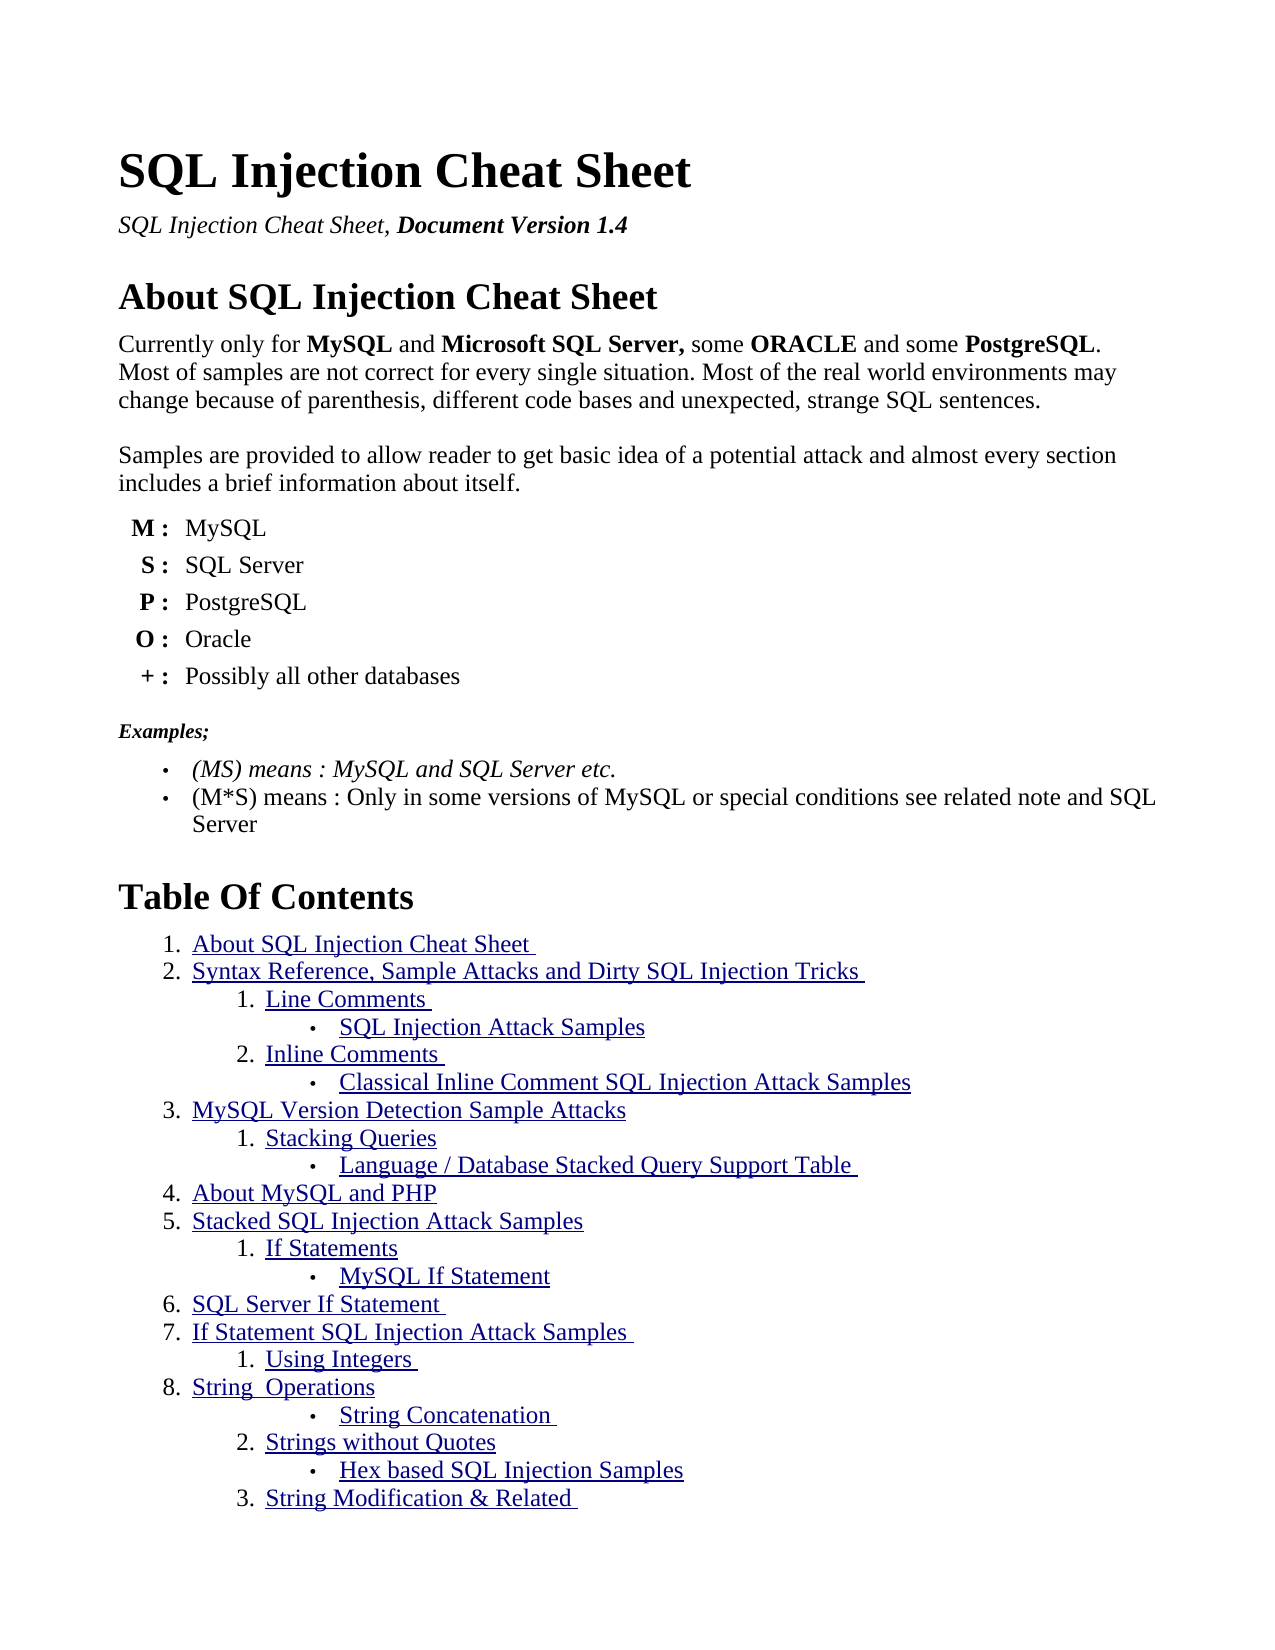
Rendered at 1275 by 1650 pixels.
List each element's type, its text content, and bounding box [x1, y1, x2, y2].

subtitle Examples; [118, 719, 1157, 743]
list Strings without Quotes [236, 1428, 1157, 1456]
table_cell O : [118, 620, 180, 657]
list If Statements [236, 1234, 1157, 1262]
list (M*S) means : Only in some versions of MySQL or special conditions see related note and SQL Server [162, 783, 1157, 838]
list String Operations [162, 1373, 1157, 1401]
subtitle SQL Injection Cheat Sheet [118, 143, 1157, 198]
subtitle About SQL Injection Cheat Sheet [118, 276, 1157, 318]
list If Statement SQL Injection Attack Samples [162, 1318, 1157, 1345]
list SQL Server If Statement [162, 1290, 1157, 1318]
list Inline Comments [236, 1041, 1157, 1068]
table_cell Possibly all other databases [180, 658, 474, 694]
list Language / Database Stacked Query Support Table [309, 1151, 1157, 1179]
list Stacked SQL Injection Attack Samples [162, 1207, 1157, 1234]
table_cell S : [118, 546, 180, 583]
list Line Comments [236, 985, 1157, 1013]
table_cell PostgreSQL [180, 583, 474, 620]
list String Modification & Related [236, 1484, 1157, 1512]
text SQL Injection Cheat Sheet, Document Version 1.4 [118, 211, 1157, 239]
table_cell SQL Server [180, 546, 474, 583]
list MySQL If Statement [309, 1262, 1157, 1290]
list About MySQL and PHP [162, 1179, 1157, 1207]
list Hex based SQL Injection Samples [309, 1456, 1157, 1484]
table_header MySQL [180, 509, 474, 546]
list Classical Inline Comment SQL Injection Attack Samples [309, 1068, 1157, 1096]
subtitle Table Of Contents [118, 876, 1157, 917]
list About SQL Injection Cheat Sheet [162, 930, 1157, 957]
text Currently only for MySQL and Microsoft SQL Server, some ORACLE and some PostgreSQL. Most of samples are not correct for every single situation. Most of the real world environments may change because of parenthesis, different code bases and unexpected, strange SQL sentences. Samples are provided to allow reader to get basic idea of a potential attack and almost every section includes a brief information about itself. [118, 330, 1157, 497]
list SQL Injection Attack Samples [309, 1013, 1157, 1041]
table_header M : [118, 509, 180, 546]
table_cell Oracle [180, 620, 474, 657]
list MySQL Version Detection Sample Attacks [162, 1096, 1157, 1124]
table_cell + : [118, 658, 180, 694]
table_cell P : [118, 583, 180, 620]
list String Concatenation [309, 1401, 1157, 1428]
list Stacking Queries [236, 1124, 1157, 1151]
list Syntax Reference, Sample Attacks and Dirty SQL Injection Tricks [162, 957, 1157, 985]
list (MS) means : MySQL and SQL Server etc. [162, 755, 1157, 783]
list Using Integers [236, 1345, 1157, 1373]
